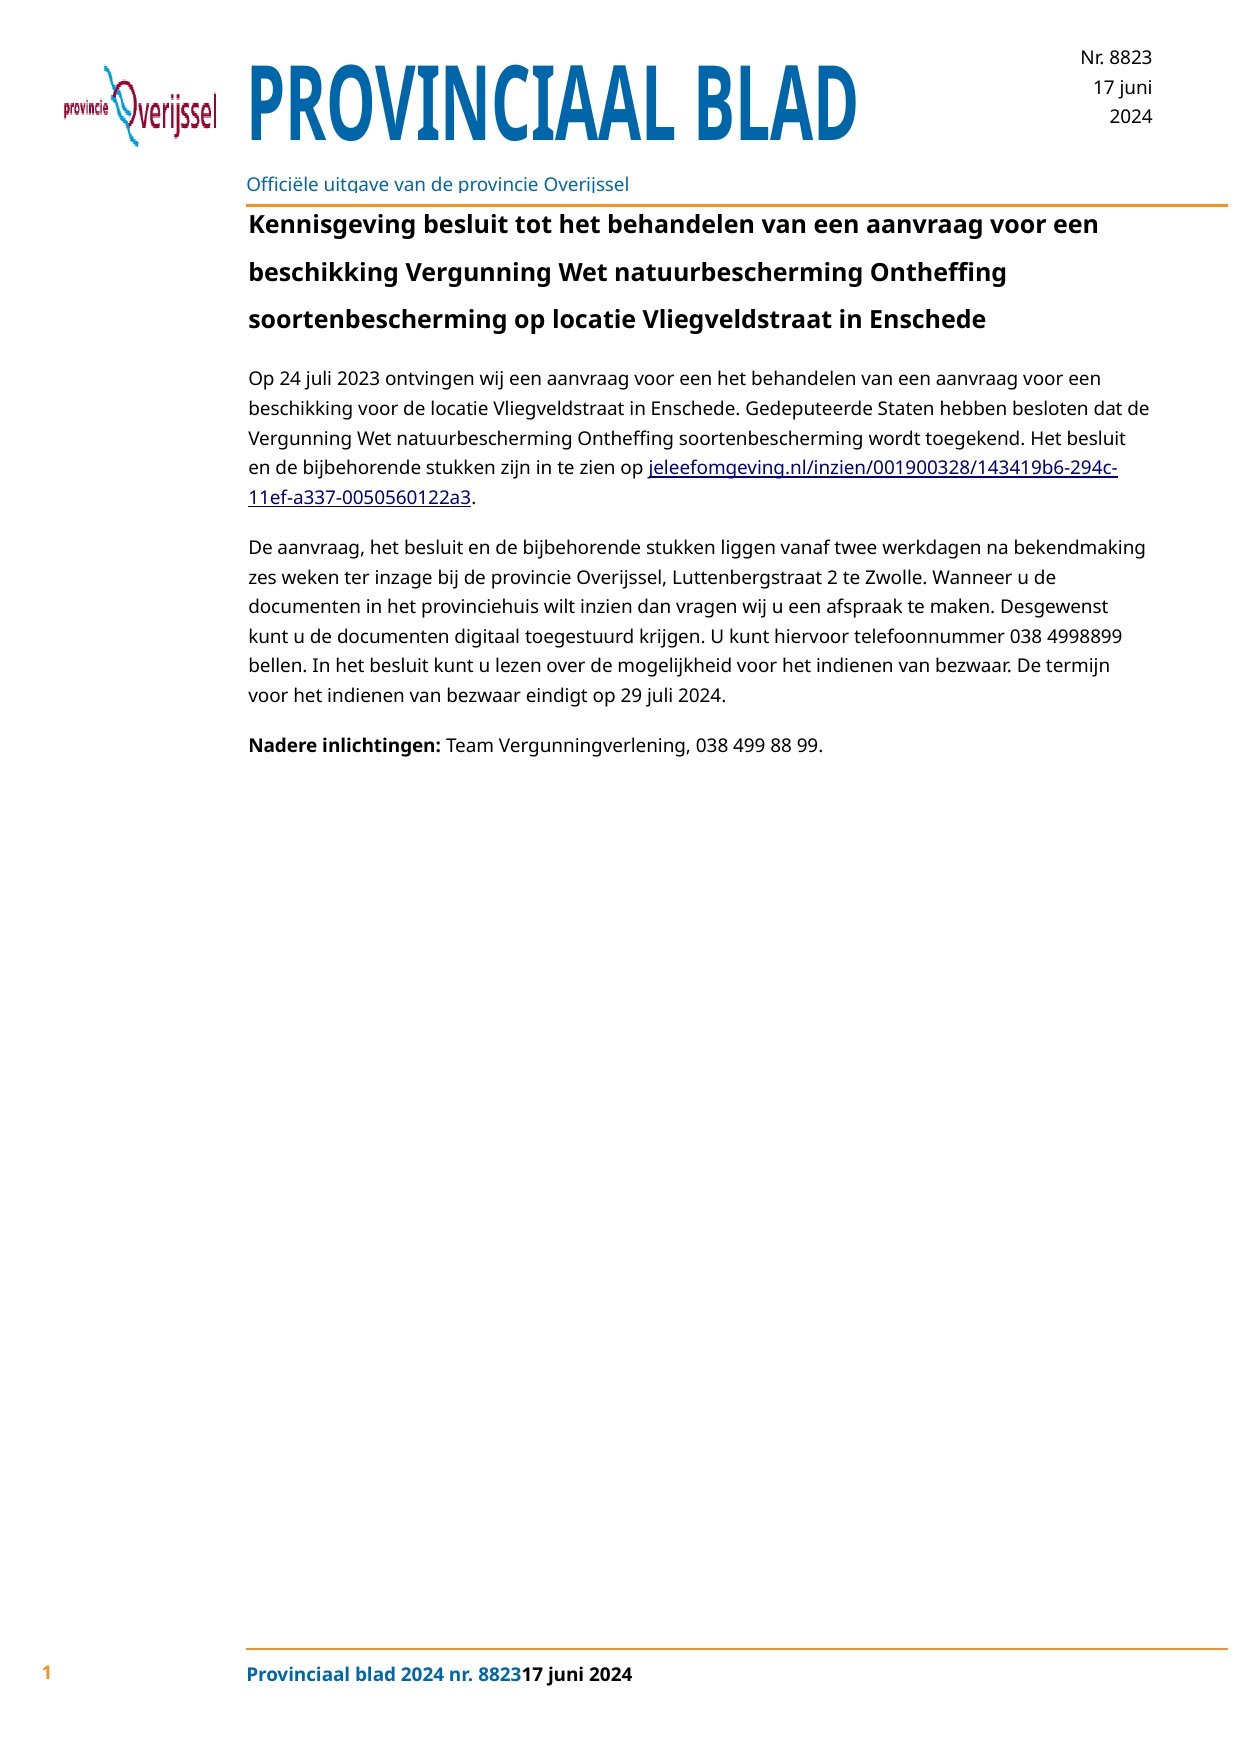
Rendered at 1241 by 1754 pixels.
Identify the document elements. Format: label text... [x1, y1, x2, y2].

picture [41, 47, 231, 172]
text De aanvraag, het besluit en de bijbehorende stukken liggen vanaf twee werkdagen na bekendmaking zes weken ter inzage bij de provincie Overijssel, Luttenbergstraat 2 te Zwolle. Wanneer u de documenten in het provinciehuis wilt inzien dan vragen wij u een afspraak te maken. Desgewenst kunt u de documenten digitaal toegestuurd krijgen. U kunt hiervoor telefoonnummer 038 4998899 bellen. In het besluit kunt u lezen over de mogelijkheid voor het indienen van bezwaar. De termijn voor het indienen van bezwaar eindigt op 29 juli 2024. [248, 534, 1152, 708]
text Op 24 juli 2023 ontvingen wij een aanvraag voor een het behandelen van een aanvraag voor een beschikking voor de locatie Vliegveldstraat in Enschede. Gedeputeerde Staten hebben besloten dat de Vergunning Wet natuurbescherming Ontheffing soortenbescherming wordt toegekend. Het besluit en de bijbehorende stukken zijn in te zien op jeleefomgeving.nl/inzien/001900328/143419b6-294c-11ef-a337-0050560122a3. [248, 366, 1152, 509]
text Nadere inlichtingen: Team Vergunningverlening, 038 499 88 99. [248, 733, 1152, 758]
text Kennisgeving besluit tot het behandelen van een aanvraag voor een beschikking Vergunning Wet natuurbescherming Ontheffing soortenbescherming op locatie Vliegveldstraat in Enschede [248, 207, 1152, 336]
